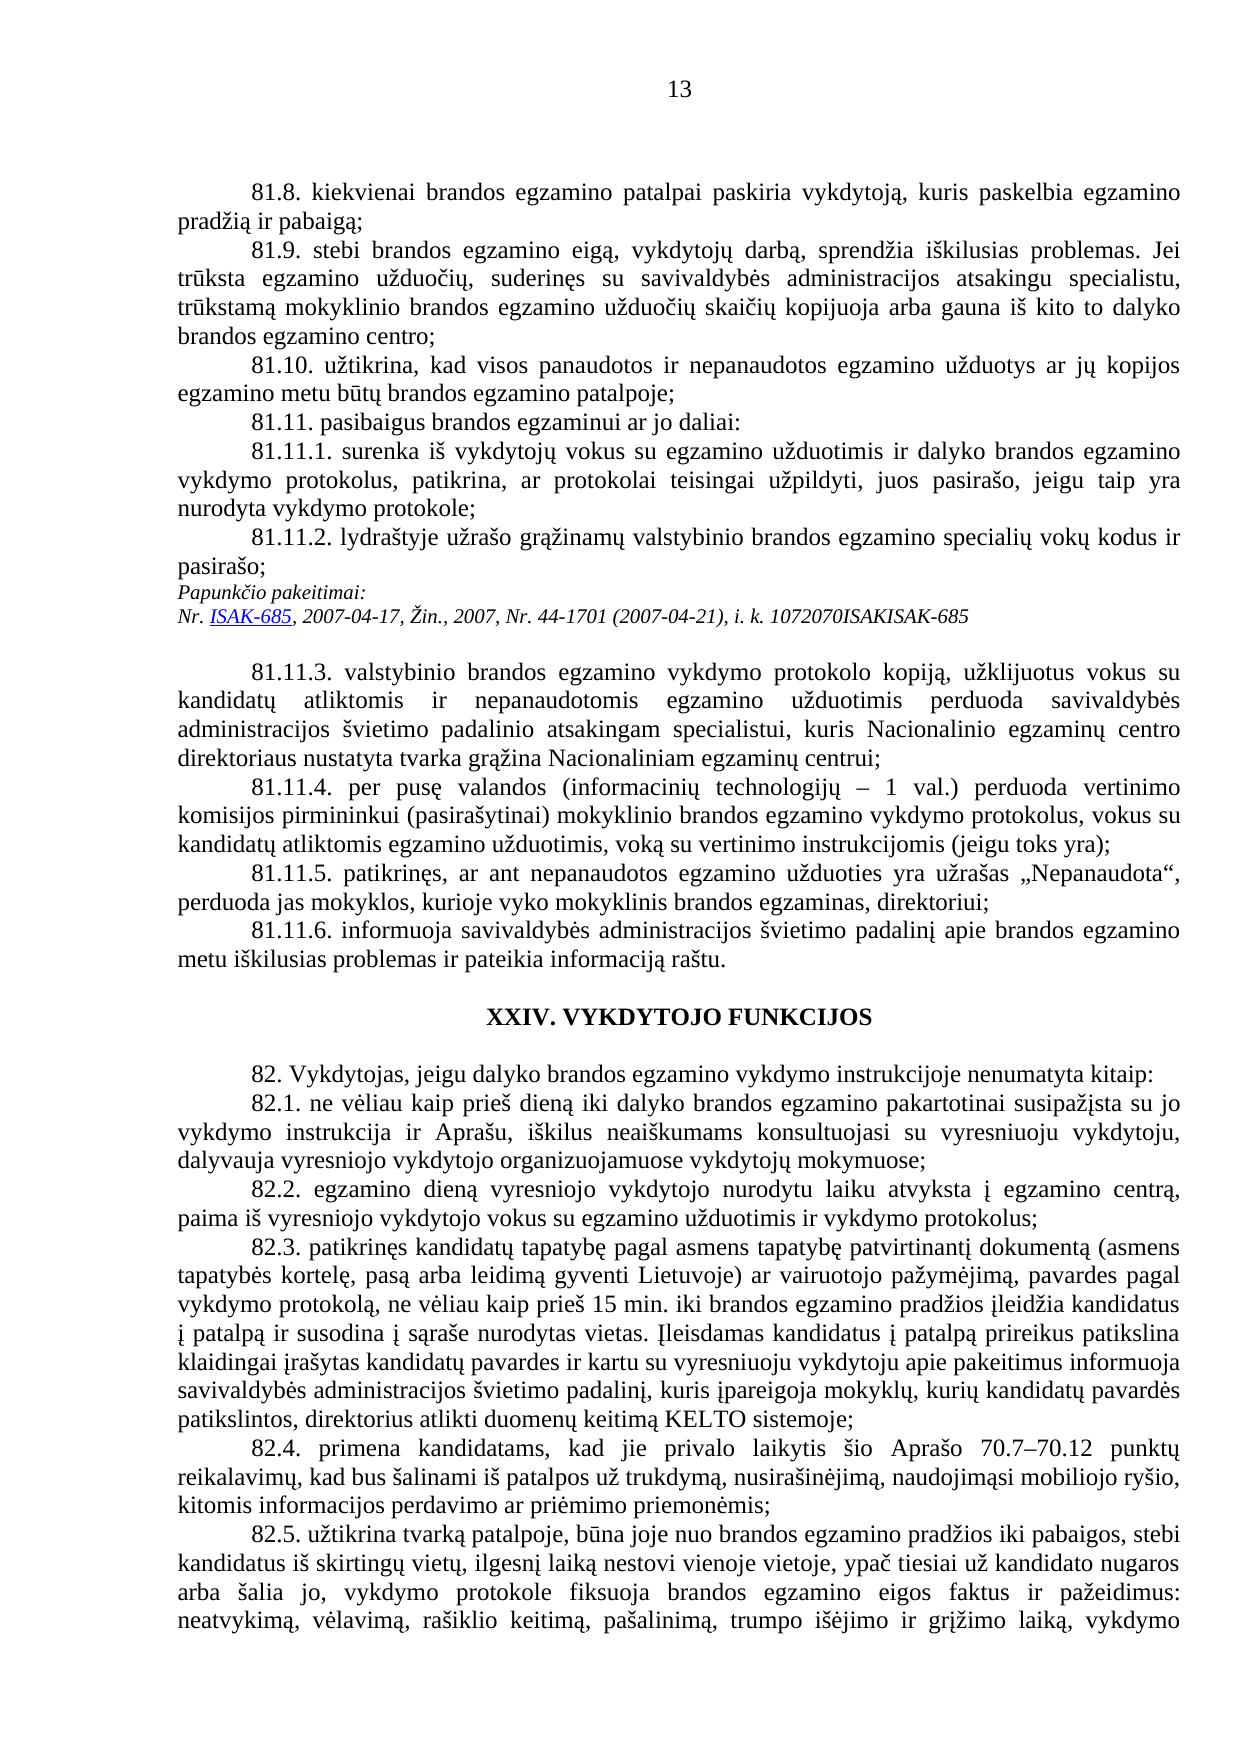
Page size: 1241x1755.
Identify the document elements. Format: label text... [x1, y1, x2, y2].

text Papunkčio pakeitimai: [177, 580, 1181, 604]
text 81.11.3. valstybinio brandos egzamino vykdymo protokolo kopiją, užklijuotus vokus su kandidatų atliktomis ir nepanaudotomis egzamino užduotimis perduoda savivaldybės administracijos švietimo padalinio atsakingam specialistui, kuris Nacionalinio egzaminų centro direktoriaus nustatyta tvarka grąžina Nacionaliniam egzaminų centrui; [177, 657, 1181, 772]
text 82. Vykdytojas, jeigu dalyko brandos egzamino vykdymo instrukcijoje nenumatyta kitaip: [177, 1059, 1181, 1088]
text 82.3. patikrinęs kandidatų tapatybę pagal asmens tapatybę patvirtinantį dokumentą (asmens tapatybės kortelę, pasą arba leidimą gyventi Lietuvoje) ar vairuotojo pažymėjimą, pavardes pagal vykdymo protokolą, ne vėliau kaip prieš 15 min. iki brandos egzamino pradžios įleidžia kandidatus į patalpą ir susodina į sąraše nurodytas vietas. Įleisdamas kandidatus į patalpą prireikus patikslina klaidingai įrašytas kandidatų pavardes ir kartu su vyresniuoju vykdytoju apie pakeitimus informuoja savivaldybės administracijos švietimo padalinį, kuris įpareigoja mokyklų, kurių kandidatų pavardės patikslintos, direktorius atlikti duomenų keitimą KELTO sistemoje; [177, 1232, 1181, 1433]
text 82.4. primena kandidatams, kad jie privalo laikytis šio Aprašo 70.7–70.12 punktų reikalavimų, kad bus šalinami iš patalpos už trukdymą, nusirašinėjimą, naudojimąsi mobiliojo ryšio, kitomis informacijos perdavimo ar priėmimo priemonėmis; [177, 1433, 1181, 1519]
text 81.11.6. informuoja savivaldybės administracijos švietimo padalinį apie brandos egzamino metu iškilusias problemas ir pateikia informaciją raštu. [177, 915, 1181, 973]
text 82.1. ne vėliau kaip prieš dieną iki dalyko brandos egzamino pakartotinai susipažįsta su jo vykdymo instrukcija ir Aprašu, iškilus neaiškumams konsultuojasi su vyresniuoju vykdytoju, dalyvauja vyresniojo vykdytojo organizuojamuose vykdytojų mokymuose; [177, 1088, 1181, 1174]
text 81.11. pasibaigus brandos egzaminui ar jo daliai: [177, 407, 1181, 436]
text 81.8. kiekvienai brandos egzamino patalpai paskiria vykdytoją, kuris paskelbia egzamino pradžią ir pabaigą; [177, 177, 1181, 235]
text 81.11.2. lydraštyje užrašo grąžinamų valstybinio brandos egzamino specialių vokų kodus ir pasirašo; [177, 522, 1181, 580]
text 81.9. stebi brandos egzamino eigą, vykdytojų darbą, sprendžia iškilusias problemas. Jei trūksta egzamino užduočių, suderinęs su savivaldybės administracijos atsakingu specialistu, trūkstamą mokyklinio brandos egzamino užduočių skaičių kopijuoja arba gauna iš kito to dalyko brandos egzamino centro; [177, 235, 1181, 350]
text 81.11.1. surenka iš vykdytojų vokus su egzamino užduotimis ir dalyko brandos egzamino vykdymo protokolus, patikrina, ar protokolai teisingai užpildyti, juos pasirašo, jeigu taip yra nurodyta vykdymo protokole; [177, 436, 1181, 522]
text 81.11.5. patikrinęs, ar ant nepanaudotos egzamino užduoties yra užrašas „Nepanaudota“, perduoda jas mokyklos, kurioje vyko mokyklinis brandos egzaminas, direktoriui; [177, 858, 1181, 915]
text XXIV. VYKDYTOJO FUNKCIJOS [177, 1002, 1181, 1030]
text 82.2. egzamino dieną vyresniojo vykdytojo nurodytu laiku atvyksta į egzamino centrą, paima iš vyresniojo vykdytojo vokus su egzamino užduotimis ir vykdymo protokolus; [177, 1174, 1181, 1232]
text 82.5. užtikrina tvarką patalpoje, būna joje nuo brandos egzamino pradžios iki pabaigos, stebi kandidatus iš skirtingų vietų, ilgesnį laiką nestovi vienoje vietoje, ypač tiesiai už kandidato nugaros arba šalia jo, vykdymo protokole fiksuoja brandos egzamino eigos faktus ir pažeidimus: neatvykimą, vėlavimą, rašiklio keitimą, pašalinimą, trumpo išėjimo ir grįžimo laiką, vykdymo [177, 1519, 1181, 1634]
text 81.10. užtikrina, kad visos panaudotos ir nepanaudotos egzamino užduotys ar jų kopijos egzamino metu būtų brandos egzamino patalpoje; [177, 350, 1181, 407]
text 81.11.4. per pusę valandos (informacinių technologijų – 1 val.) perduoda vertinimo komisijos pirmininkui (pasirašytinai) mokyklinio brandos egzamino vykdymo protokolus, vokus su kandidatų atliktomis egzamino užduotimis, voką su vertinimo instrukcijomis (jeigu toks yra); [177, 772, 1181, 858]
text Nr. ISAK-685, 2007-04-17, Žin., 2007, Nr. 44-1701 (2007-04-21), i. k. 1072070ISAKISAK-685 [177, 604, 1181, 628]
